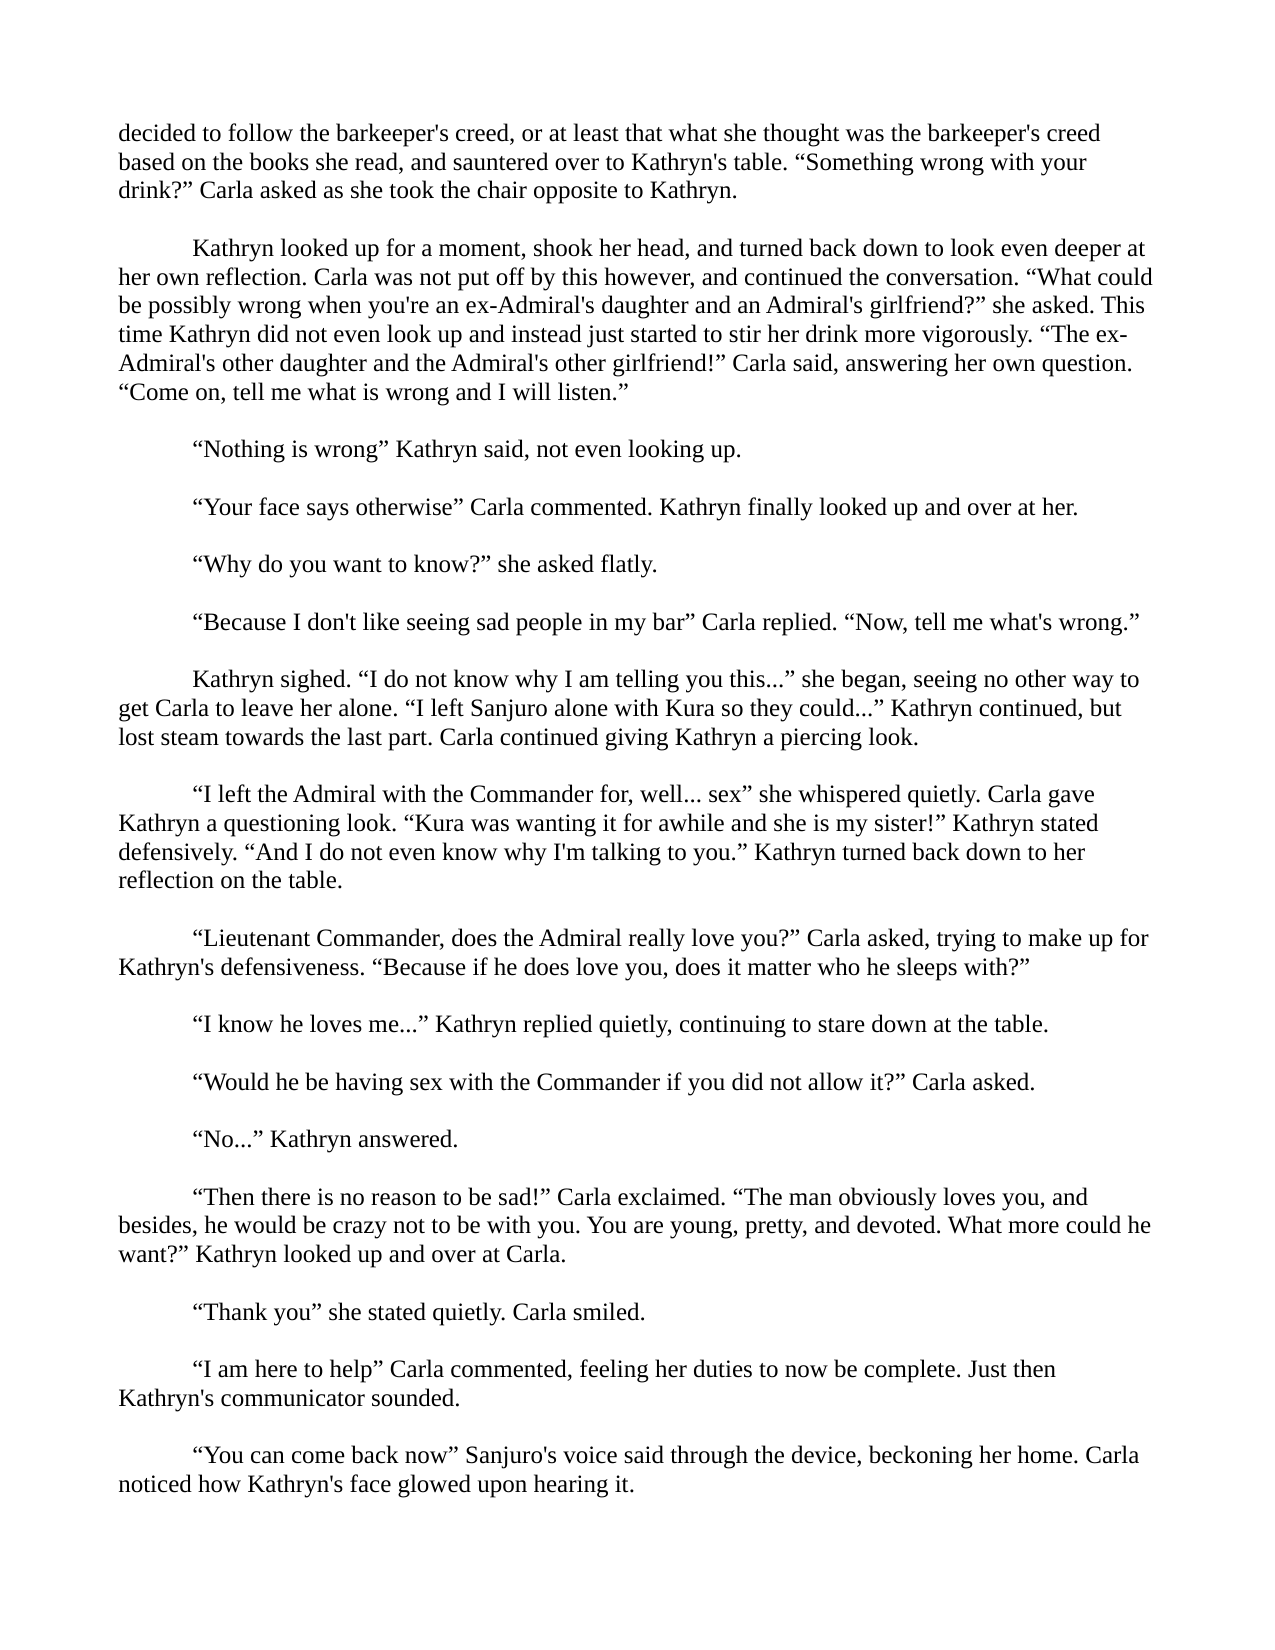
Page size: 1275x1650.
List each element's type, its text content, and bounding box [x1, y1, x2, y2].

text “Nothing is wrong” Kathryn said, not even looking up. [118, 434, 1157, 463]
text “Why do you want to know?” she asked flatly. [118, 549, 1157, 578]
text Kathryn looked up for a moment, shook her head, and turned back down to look even deeper at her own reflection. Carla was not put off by this however, and continued the conversation. “What could be possibly wrong when you're an ex-Admiral's daughter and an Admiral's girlfriend?” she asked. This time Kathryn did not even look up and instead just started to stir her drink more vigorously. “The ex-Admiral's other daughter and the Admiral's other girlfriend!” Carla said, answering her own question. “Come on, tell me what is wrong and I will listen.” [118, 233, 1157, 406]
text “Then there is no reason to be sad!” Carla exclaimed. “The man obviously loves you, and besides, he would be crazy not to be with you. You are young, pretty, and devoted. What more could he want?” Kathryn looked up and over at Carla. [118, 1182, 1157, 1268]
text “I left the Admiral with the Commander for, well... sex” she whispered quietly. Carla gave Kathryn a questioning look. “Kura was wanting it for awhile and she is my sister!” Kathryn stated defensively. “And I do not even know why I'm talking to you.” Kathryn turned back down to her reflection on the table. [118, 779, 1157, 894]
text Kathryn sighed. “I do not know why I am telling you this...” she began, seeing no other way to get Carla to leave her alone. “I left Sanjuro alone with Kura so they could...” Kathryn continued, but lost steam towards the last part. Carla continued giving Kathryn a piercing look. [118, 664, 1157, 751]
text “Thank you” she stated quietly. Carla smiled. [118, 1297, 1157, 1326]
text “You can come back now” Sanjuro's voice said through the device, beckoning her home. Carla noticed how Kathryn's face glowed upon hearing it. [118, 1441, 1157, 1498]
text “Because I don't like seeing sad people in my bar” Carla replied. “Now, tell me what's wrong.” [118, 607, 1157, 636]
text “I know he loves me...” Kathryn replied quietly, continuing to stare down at the table. [118, 1009, 1157, 1038]
text “I am here to help” Carla commented, feeling her duties to now be complete. Just then Kathryn's communicator sounded. [118, 1354, 1157, 1412]
text “Lieutenant Commander, does the Admiral really love you?” Carla asked, trying to make up for Kathryn's defensiveness. “Because if he does love you, does it matter who he sleeps with?” [118, 923, 1157, 981]
text decided to follow the barkeeper's creed, or at least that what she thought was the barkeeper's creed based on the books she read, and sauntered over to Kathryn's table. “Something wrong with your drink?” Carla asked as she took the chair opposite to Kathryn. [118, 118, 1157, 204]
text “Your face says otherwise” Carla commented. Kathryn finally looked up and over at her. [118, 492, 1157, 521]
text “Would he be having sex with the Commander if you did not allow it?” Carla asked. [118, 1067, 1157, 1096]
text “No...” Kathryn answered. [118, 1124, 1157, 1153]
